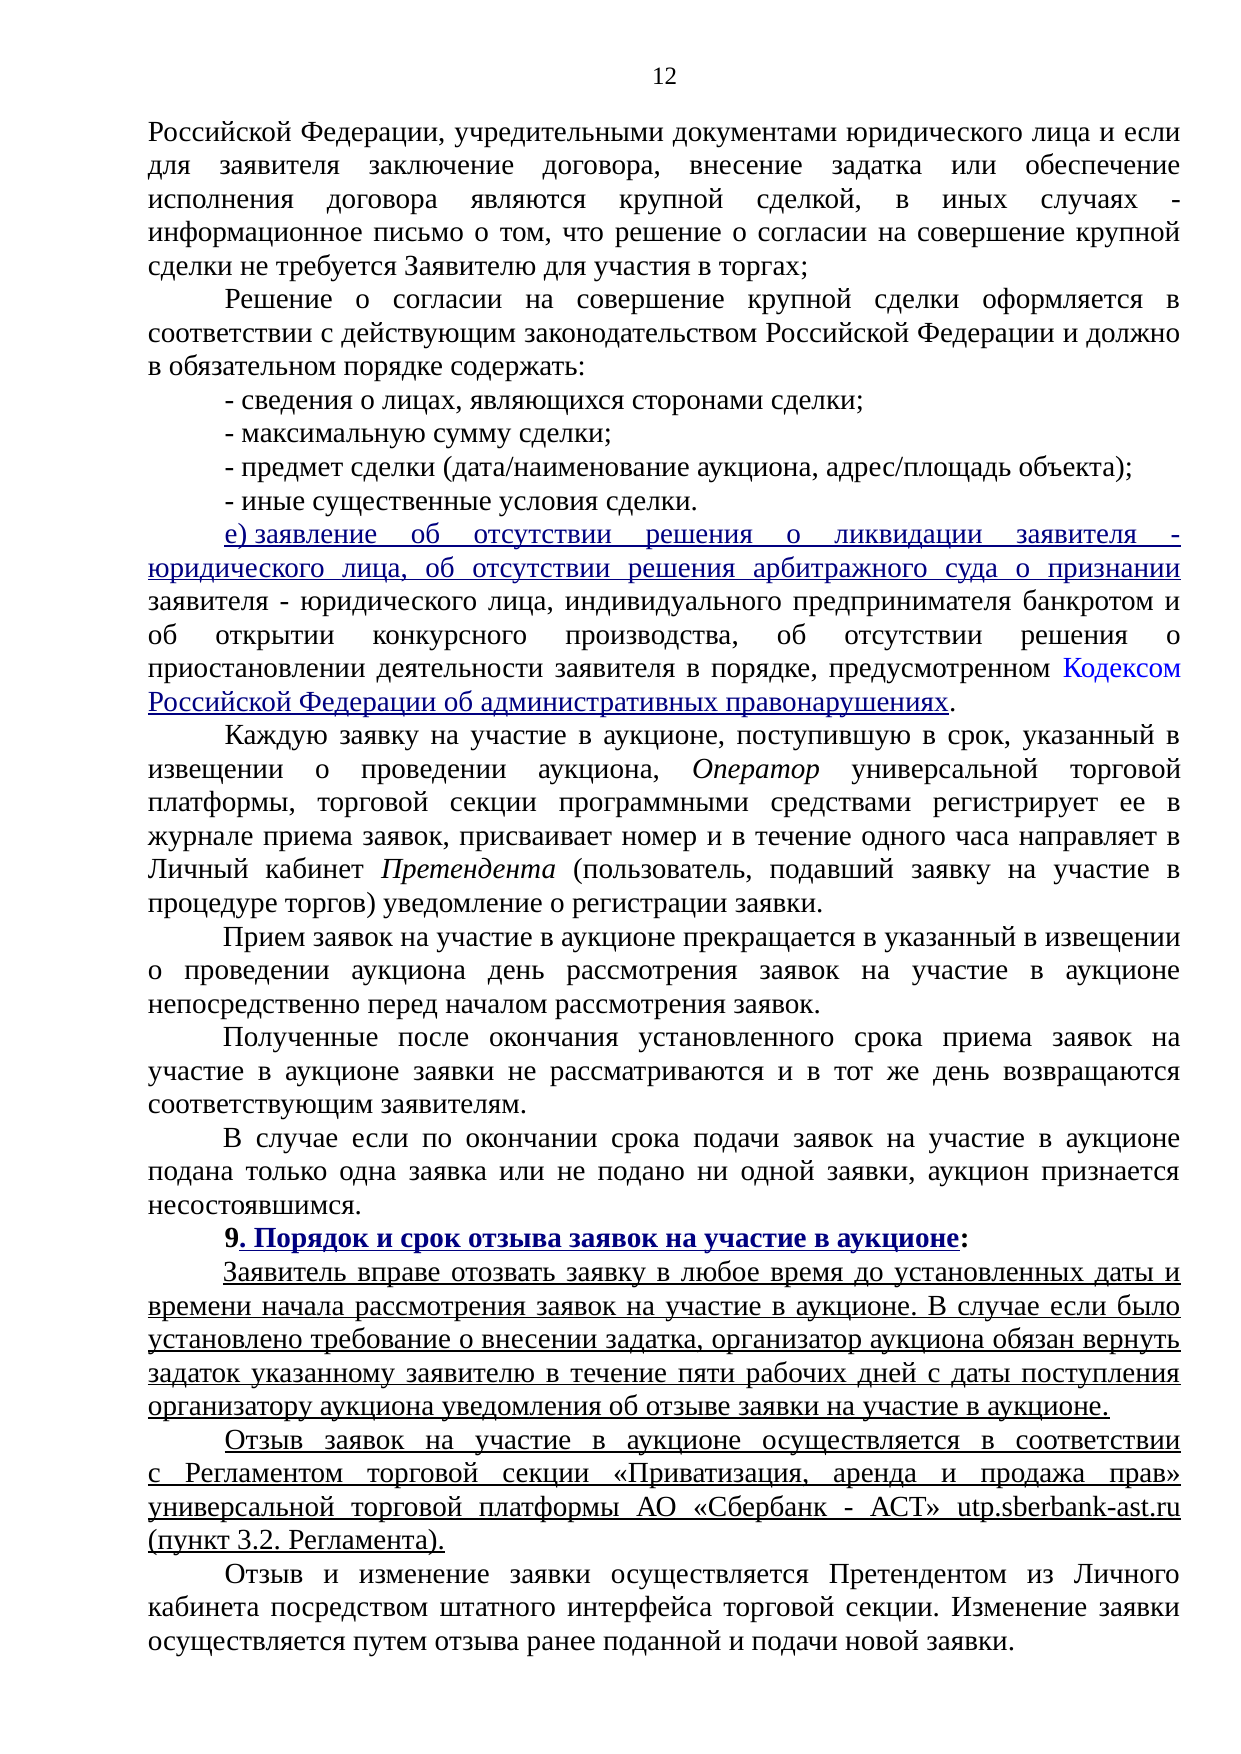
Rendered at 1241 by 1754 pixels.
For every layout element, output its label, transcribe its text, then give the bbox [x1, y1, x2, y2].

text Прием заявок на участие в аукционе прекращается в указанный в извещении о проведении аукциона день рассмотрения заявок на участие в аукционе непосредственно перед началом рассмотрения заявок. [148, 919, 1181, 1019]
text - максимальную сумму сделки; [148, 416, 1181, 449]
text е) заявление об отсутствии решения о ликвидации заявителя - юридического лица, об отсутствии решения арбитражного суда о признании [148, 516, 1181, 579]
text универсальной торговой платформы АО «Сбербанк - АСТ» utp.sberbank-ast.ru [148, 1486, 1181, 1518]
text В случае если по окончании срока подачи заявок на участие в аукционе подана только одна заявка или не подано ни одной заявки, аукцион признается несостоявшимся. [148, 1120, 1181, 1221]
text Каждую заявку на участие в аукционе, поступившую в срок, указанный в извещении о проведении аукциона, Оператор универсальной торговой платформы, торговой секции программными средствами регистрирует ее в журнале приема заявок, присваивает номер и в течение одного часа направляет в Личный кабинет Претендента (пользователь, подавший заявку на участие в процедуре торгов) уведомление о регистрации заявки. [148, 717, 1181, 919]
text задаток указанному заявителю в течение пяти рабочих дней с даты поступления [148, 1352, 1181, 1384]
text Российской Федерации, учредительными документами юридического лица и если для заявителя заключение договора, внесение задатка или обеспечение исполнения договора являются крупной сделкой, в иных случаях - информационное письмо о том, что решение о согласии на совершение крупной сделки не требуется Заявителю для участия в торгах; [148, 114, 1181, 281]
text Полученные после окончания установленного срока приема заявок на участие в аукционе заявки не рассматриваются и в тот же день возвращаются соответствующим заявителям. [148, 1019, 1181, 1120]
text Решение о согласии на совершение крупной сделки оформляется в соответствии с действующим законодательством Российской Федерации и должно в обязательном порядке содержать: [148, 281, 1181, 382]
text - иные существенные условия сделки. [148, 483, 1181, 516]
text Заявитель вправе отозвать заявку в любое время до установленных даты и времени начала рассмотрения заявок на участие в аукционе. В случае если было [148, 1254, 1181, 1317]
text (пункт 3.2. Регламента). [148, 1520, 1181, 1556]
text организатору аукциона уведомления об отзыве заявки на участие в аукционе. [148, 1385, 1181, 1422]
text Отзыв заявок на участие в аукционе осуществляется в соответствии с Регламентом торговой секции «Приватизация, аренда и продажа прав» [148, 1422, 1181, 1484]
text - сведения о лицах, являющихся сторонами сделки; [148, 382, 1181, 416]
text заявителя - юридического лица, индивидуального предпринимателя банкротом и об открытии конкурсного производства, об отсутствии решения о приостановлении деятельности заявителя в порядке, предусмотренном Кодексом Российской Федерации об административных правонарушениях. [148, 580, 1181, 717]
text - предмет сделки (дата/наименование аукциона, адрес/площадь объекта); [148, 449, 1181, 483]
text 9. Порядок и срок отзыва заявок на участие в аукционе: [148, 1221, 1181, 1254]
text установлено требование о внесении задатка, организатор аукциона обязан вернуть [148, 1318, 1181, 1350]
text Отзыв и изменение заявки осуществляется Претендентом из Личного кабинета посредством штатного интерфейса торговой секции. Изменение заявки осуществляется путем отзыва ранее поданной и подачи новой заявки. [148, 1556, 1181, 1657]
